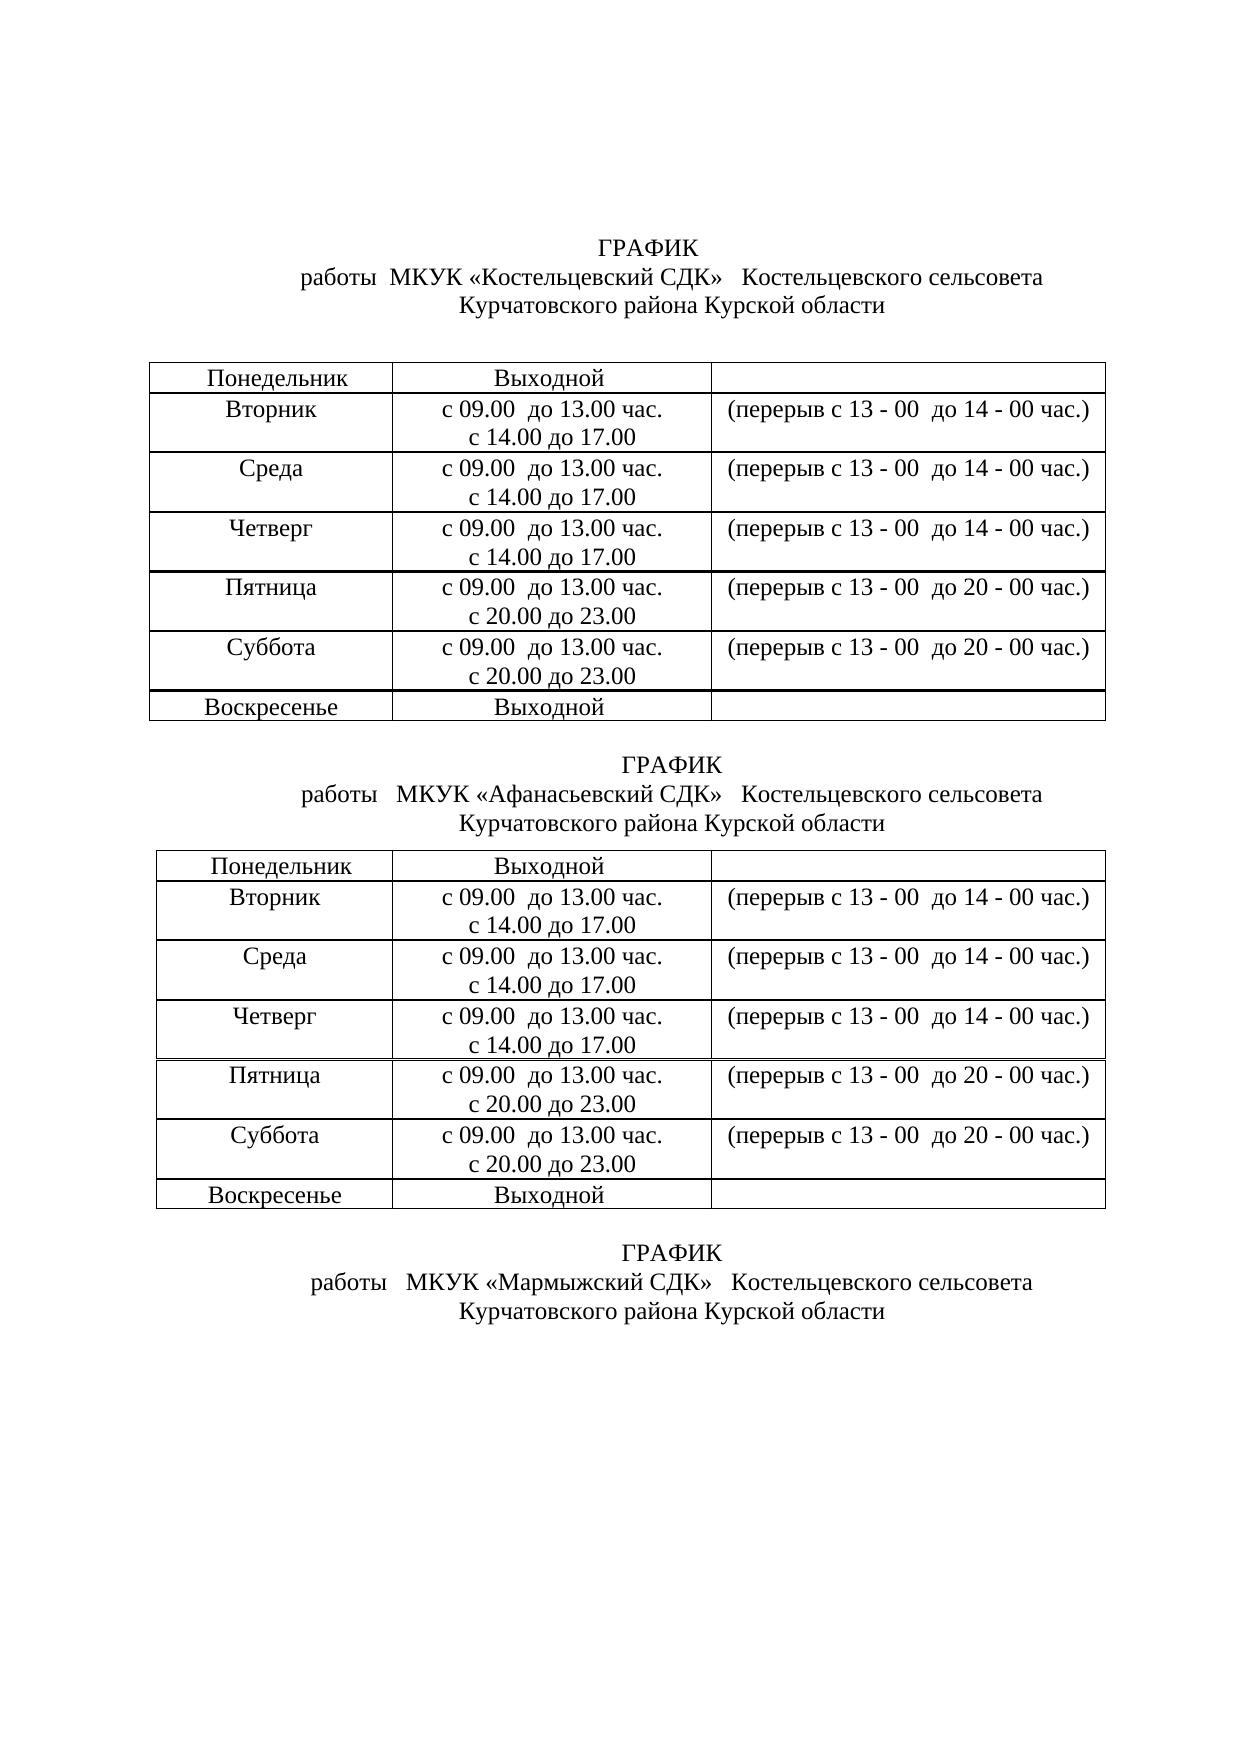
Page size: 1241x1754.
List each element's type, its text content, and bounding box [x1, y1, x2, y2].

table_header [712, 851, 1105, 880]
table_cell с 09.00 до 13.00 час. с 14.00 до 17.00 [393, 1001, 711, 1058]
text ГРАФИК [118, 750, 1122, 779]
table_cell (перерыв с 13 - 00 до 14 - 00 час.) [712, 394, 1105, 451]
table_cell Выходной [393, 692, 711, 720]
table_cell Суббота [150, 632, 392, 689]
table_cell (перерыв с 13 - 00 до 14 - 00 час.) [712, 941, 1105, 999]
table_cell Пятница [157, 1061, 392, 1118]
table_cell Вторник [157, 882, 392, 939]
table_cell с 09.00 до 13.00 час. с 20.00 до 23.00 [393, 1120, 711, 1178]
table_header Выходной [393, 363, 711, 392]
text ГРАФИК [118, 1238, 1122, 1267]
table_cell (перерыв с 13 - 00 до 14 - 00 час.) [712, 453, 1105, 511]
table_cell [712, 1180, 1105, 1208]
table_cell (перерыв с 13 - 00 до 14 - 00 час.) [712, 513, 1105, 570]
table_cell Пятница [150, 573, 392, 630]
table_cell Выходной [393, 1180, 711, 1208]
text работы МКУК «Мармыжский СДК» Костельцевского сельсовета [118, 1267, 1122, 1296]
table_header Понедельник [157, 851, 392, 880]
table_cell Суббота [157, 1120, 392, 1178]
table_cell с 09.00 до 13.00 час. с 14.00 до 17.00 [393, 941, 711, 999]
table_cell Воскресенье [150, 692, 392, 720]
table_cell [712, 692, 1105, 720]
text ГРАФИК [118, 233, 1122, 262]
table_cell (перерыв с 13 - 00 до 20 - 00 час.) [712, 573, 1105, 630]
table_cell (перерыв с 13 - 00 до 20 - 00 час.) [712, 1120, 1105, 1178]
table_cell Воскресенье [157, 1180, 392, 1208]
table_header Выходной [393, 851, 711, 880]
table_cell с 09.00 до 13.00 час. с 14.00 до 17.00 [393, 513, 711, 570]
table_cell с 09.00 до 13.00 час. с 20.00 до 23.00 [393, 1061, 711, 1118]
text Курчатовского района Курской области [118, 1296, 1122, 1324]
table_cell Среда [157, 941, 392, 999]
text работы МКУК «Афанасьевский СДК» Костельцевского сельсовета [118, 779, 1122, 808]
table_cell (перерыв с 13 - 00 до 14 - 00 час.) [712, 1001, 1105, 1058]
table_cell с 09.00 до 13.00 час. с 20.00 до 23.00 [393, 632, 711, 689]
table_cell с 09.00 до 13.00 час. с 14.00 до 17.00 [393, 453, 711, 511]
text Курчатовского района Курской области [118, 808, 1122, 836]
table_cell Четверг [150, 513, 392, 570]
text работы МКУК «Костельцевский СДК» Костельцевского сельсовета [118, 262, 1122, 291]
table_cell с 09.00 до 13.00 час. с 14.00 до 17.00 [393, 394, 711, 451]
table_cell (перерыв с 13 - 00 до 14 - 00 час.) [712, 882, 1105, 939]
text Курчатовского района Курской области [118, 291, 1122, 319]
table_cell с 09.00 до 13.00 час. с 14.00 до 17.00 [393, 882, 711, 939]
table_cell Среда [150, 453, 392, 511]
table_cell с 09.00 до 13.00 час. с 20.00 до 23.00 [393, 573, 711, 630]
table_cell Вторник [150, 394, 392, 451]
table_header [712, 363, 1105, 392]
table_cell Четверг [157, 1001, 392, 1058]
table_cell (перерыв с 13 - 00 до 20 - 00 час.) [712, 1061, 1105, 1118]
table_cell (перерыв с 13 - 00 до 20 - 00 час.) [712, 632, 1105, 689]
table_header Понедельник [150, 363, 392, 392]
